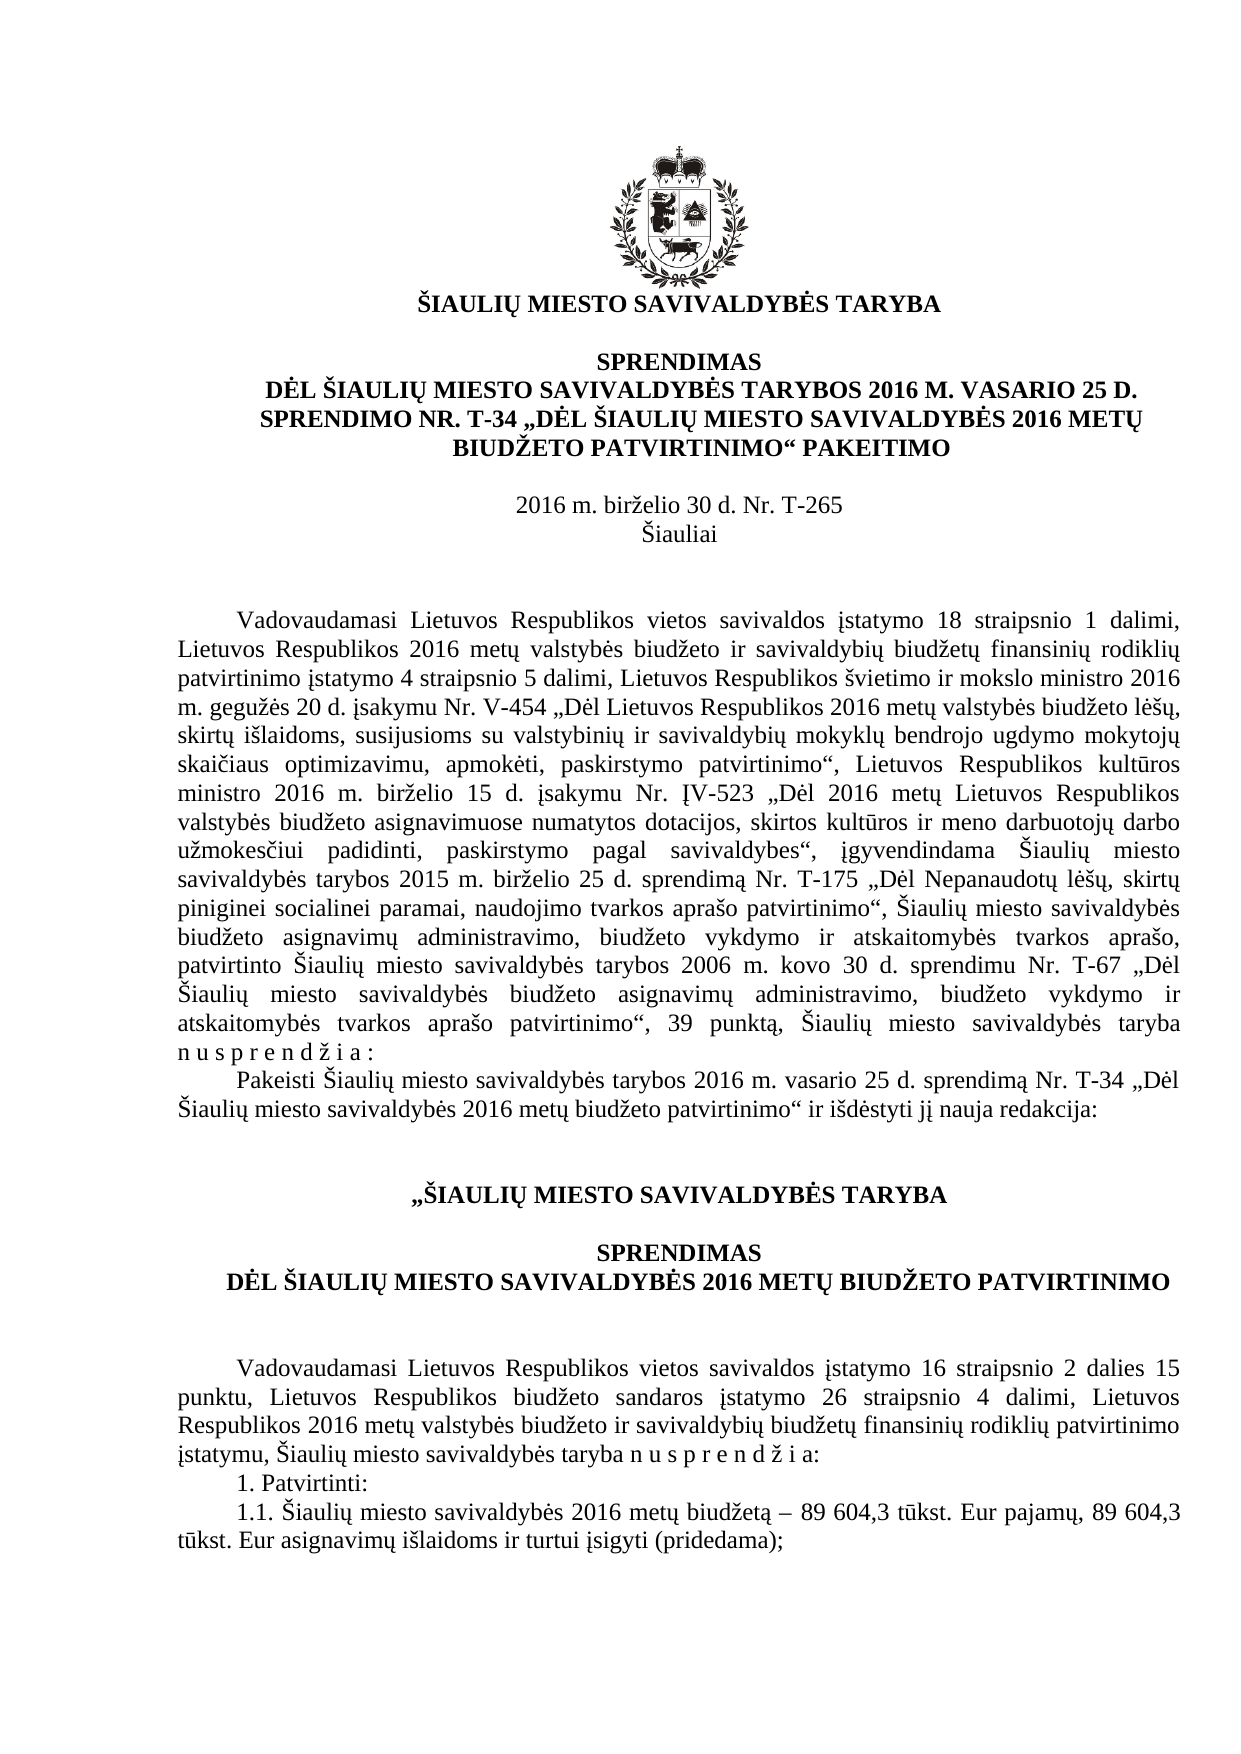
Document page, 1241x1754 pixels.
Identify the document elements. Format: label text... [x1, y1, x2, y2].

text SPRENDIMAS [177, 347, 1181, 375]
text „ŠIAULIŲ MIESTO SAVIVALDYBĖS TARYBA [177, 1180, 1181, 1209]
text ŠIAULIŲ MIESTO SAVIVALDYBĖS TARYBA [177, 289, 1181, 318]
text Vadovaudamasi Lietuvos Respublikos vietos savivaldos įstatymo 16 straipsnio 2 dalies 15 punktu, Lietuvos Respublikos biudžeto sandaros įstatymo 26 straipsnio 4 dalimi, Lietuvos Respublikos 2016 metų valstybės biudžeto ir savivaldybių biudžetų finansinių rodiklių patvirtinimo įstatymu, Šiaulių miesto savivaldybės taryba n u s p r e n d ž i a: [177, 1353, 1181, 1468]
text DĖL ŠIAULIŲ MIESTO SAVIVALDYBĖS 2016 METŲ BIUDŽETO PATVIRTINIMO [222, 1267, 1181, 1295]
text Šiauliai [177, 519, 1181, 548]
text Pakeisti Šiaulių miesto savivaldybės tarybos 2016 m. vasario 25 d. sprendimą Nr. T-34 „Dėl Šiaulių miesto savivaldybės 2016 metų biudžeto patvirtinimo“ ir išdėstyti jį nauja redakcija: [177, 1065, 1181, 1123]
text 2016 m. birželio 30 d. Nr. T-265 [177, 490, 1181, 519]
text 1. Patvirtinti: [177, 1468, 1181, 1497]
text 1.1. Šiaulių miesto savivaldybės 2016 metų biudžetą – 89 604,3 tūkst. Eur pajamų, 89 604,3 tūkst. Eur asignavimų išlaidoms ir turtui įsigyti (pridedama); [177, 1497, 1181, 1554]
text SPRENDIMAS [177, 1238, 1181, 1267]
text Vadovaudamasi Lietuvos Respublikos vietos savivaldos įstatymo 18 straipsnio 1 dalimi, Lietuvos Respublikos 2016 metų valstybės biudžeto ir savivaldybių biudžetų finansinių rodiklių patvirtinimo įstatymo 4 straipsnio 5 dalimi, Lietuvos Respublikos švietimo ir mokslo ministro 2016 m. gegužės 20 d. įsakymu Nr. V-454 „Dėl Lietuvos Respublikos 2016 metų valstybės biudžeto lėšų, skirtų išlaidoms, susijusioms su valstybinių ir savivaldybių mokyklų bendrojo ugdymo mokytojų skaičiaus optimizavimu, apmokėti, paskirstymo patvirtinimo“, Lietuvos Respublikos kultūros ministro 2016 m. birželio 15 d. įsakymu Nr. ĮV-523 „Dėl 2016 metų Lietuvos Respublikos valstybės biudžeto asignavimuose numatytos dotacijos, skirtos kultūros ir meno darbuotojų darbo užmokesčiui padidinti, paskirstymo pagal savivaldybes“, įgyvendindama Šiaulių miesto savivaldybės tarybos 2015 m. birželio 25 d. sprendimą Nr. T-175 „Dėl Nepanaudotų lėšų, skirtų piniginei socialinei paramai, naudojimo tvarkos aprašo patvirtinimo“, Šiaulių miesto savivaldybės biudžeto asignavimų administravimo, biudžeto vykdymo ir atskaitomybės tvarkos aprašo, patvirtinto Šiaulių miesto savivaldybės tarybos 2006 m. kovo 30 d. sprendimu Nr. T-67 „Dėl Šiaulių miesto savivaldybės biudžeto asignavimų administravimo, biudžeto vykdymo ir atskaitomybės tvarkos aprašo patvirtinimo“, 39 punktą, Šiaulių miesto savivaldybės taryba n u s p r e n d ž i a : [177, 605, 1181, 1065]
text DĖL ŠIAULIŲ MIESTO SAVIVALDYBĖS TARYBOS 2016 M. VASARIO 25 D. SPRENDIMO NR. T-34 „DĖL ŠIAULIŲ MIESTO SAVIVALDYBĖS 2016 METŲ BIUDŽETO PATVIRTINIMO“ PAKEITIMO [222, 375, 1181, 462]
